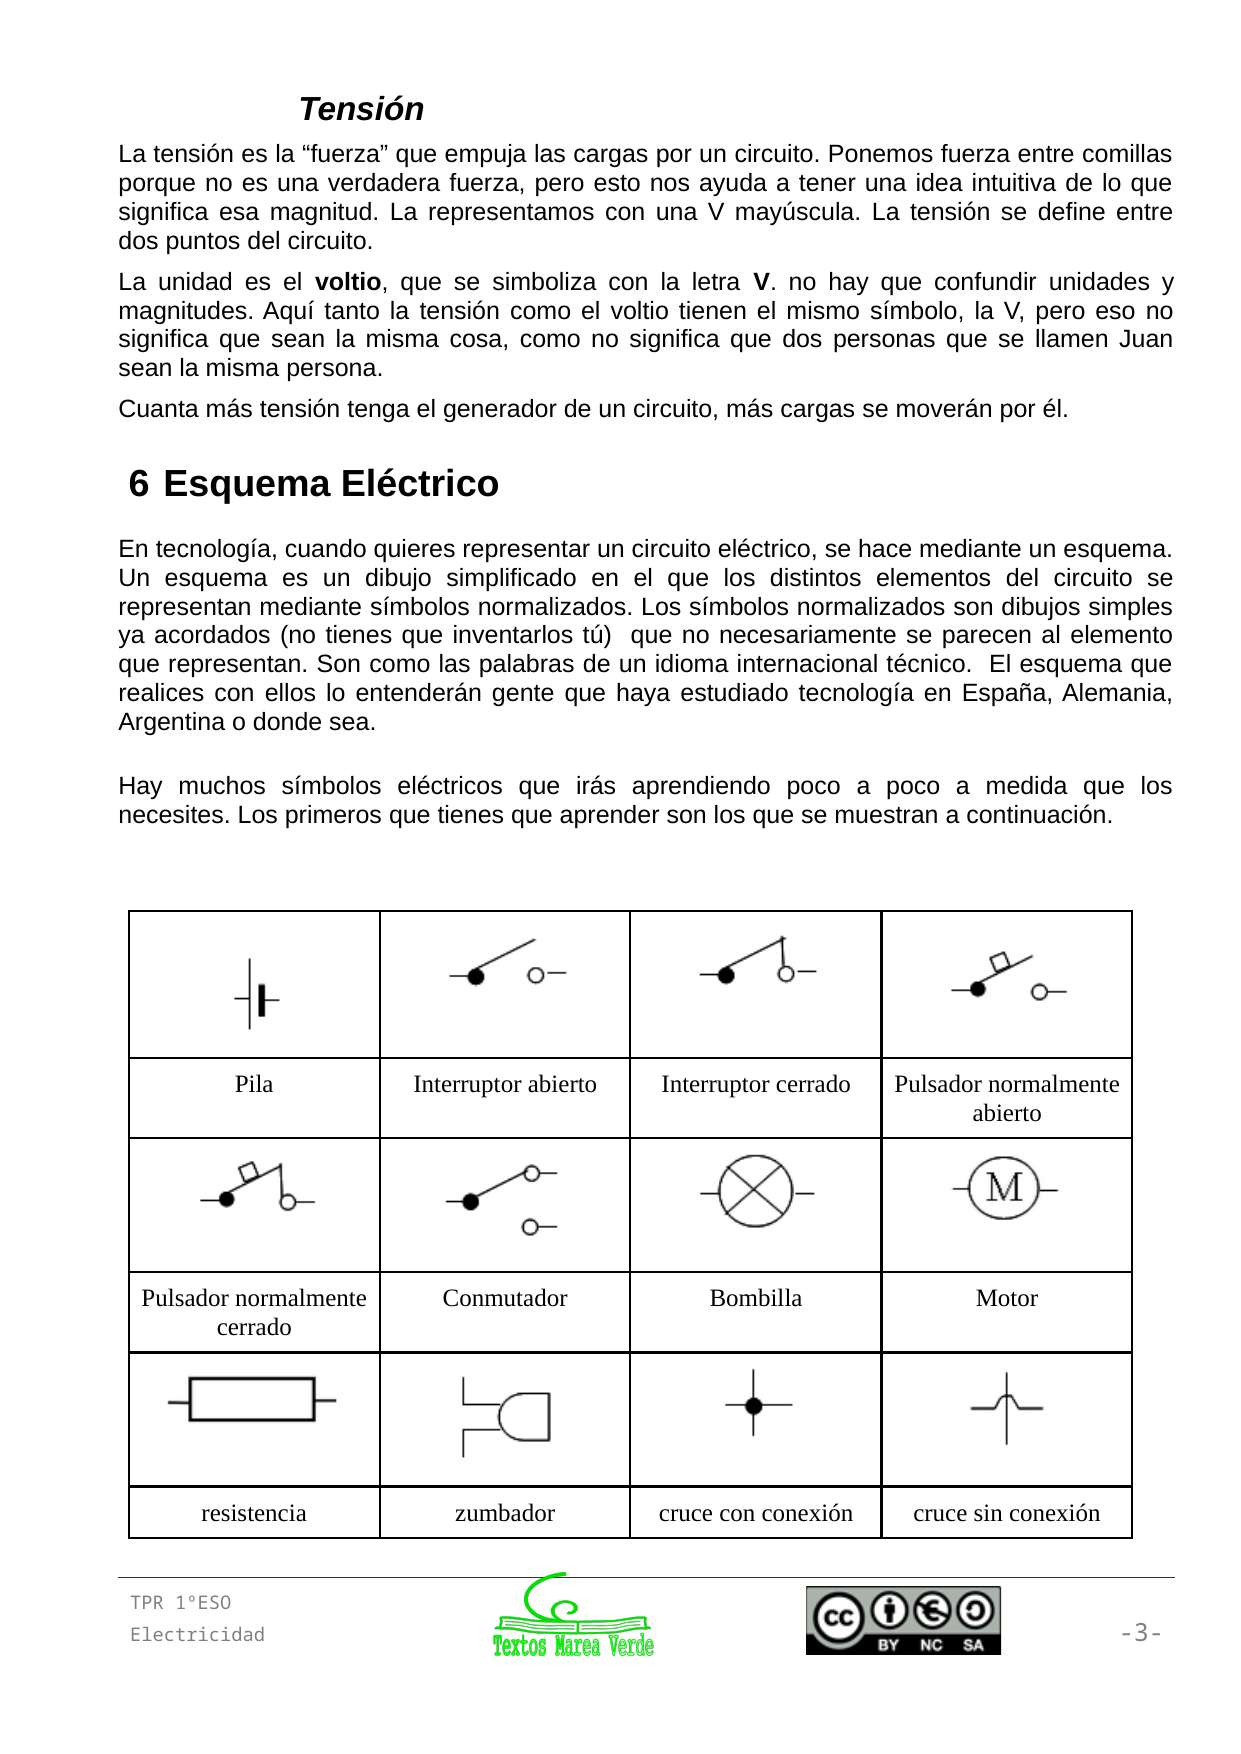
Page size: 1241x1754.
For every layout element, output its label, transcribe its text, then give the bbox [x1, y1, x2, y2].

table_cell Bombilla [631, 1273, 880, 1351]
picture [437, 1363, 573, 1475]
table_cell [631, 1354, 880, 1485]
text La unidad es el voltio, que se simboliza con la letra V. no hay que confundir unidades y magnitudes. Aquí tanto la tensión como el voltio tienen el mismo símbolo, la V, pero eso no significa que sean la misma cosa, como no significa que dos personas que se llamen Juan sean la misma persona. [118, 267, 1175, 382]
table_cell Motor [883, 1273, 1131, 1351]
text Hay muchos símbolos eléctricos que irás aprendiendo poco a poco a medida que los necesites. Los primeros que tienes que aprender son los que se muestran a continuación. [118, 771, 1175, 828]
table_cell [130, 1354, 379, 1485]
text Cuanta más tensión tenga el generador de un circuito, más cargas se moverán por él. [118, 394, 1175, 423]
picture [939, 922, 1074, 1037]
picture [806, 1586, 1002, 1655]
table_cell [631, 1139, 880, 1271]
picture [434, 922, 576, 1018]
text En tecnología, cuando quieres representar un circuito eléctrico, se hace mediante un esquema. Un esquema es un dibujo simplificado en el que los distintos elementos del circuito se representan mediante símbolos normalizados. Los símbolos normalizados son dibujos simples ya acordados (no tienes que inventarlos tú) que no necesariamente se parecen al elemento que representan. Son como las palabras de un idioma internacional técnico. El esquema que realices con ellos lo entenderán gente que haya estudiado tecnología en España, Alemania, Argentina o donde sea. [118, 534, 1175, 735]
table_cell Conmutador [381, 1273, 629, 1351]
picture [716, 1363, 796, 1449]
table_header [130, 912, 379, 1057]
table_cell [381, 1354, 629, 1485]
table_cell Pila [130, 1059, 379, 1137]
subtitle Tensión [118, 88, 1175, 127]
picture [188, 1149, 320, 1227]
table_cell Interruptor abierto [381, 1059, 629, 1137]
table_header [883, 912, 1131, 1057]
picture [440, 1149, 570, 1261]
picture [944, 1149, 1070, 1231]
table_cell [130, 1139, 379, 1271]
table_cell cruce con conexión [631, 1488, 880, 1537]
table_cell cruce sin conexión [883, 1488, 1131, 1537]
subtitle Esquema Eléctrico [118, 461, 1175, 504]
picture [691, 1149, 821, 1242]
table_cell [883, 1139, 1131, 1271]
picture [151, 1363, 357, 1441]
table_cell Interruptor cerrado [631, 1059, 880, 1137]
table_cell Pulsador normalmente cerrado [130, 1273, 379, 1351]
picture [226, 946, 283, 1047]
picture [485, 1562, 663, 1680]
picture [689, 922, 823, 1004]
table_cell Pulsador normalmente abierto [883, 1059, 1131, 1137]
text La tensión es la “fuerza” que empuja las cargas por un circuito. Ponemos fuerza entre comillas porque no es una verdadera fuerza, pero esto nos ayuda a tener una idea intuitiva de lo que significa esa magnitud. La representamos con una V mayúscula. La tensión se define entre dos puntos del circuito. [118, 139, 1175, 254]
picture [956, 1363, 1058, 1453]
table_cell resistencia [130, 1488, 379, 1537]
table_cell zumbador [381, 1488, 629, 1537]
table_header [381, 912, 629, 1057]
table_cell [883, 1354, 1131, 1485]
table_cell [381, 1139, 629, 1271]
table_header [631, 912, 880, 1057]
